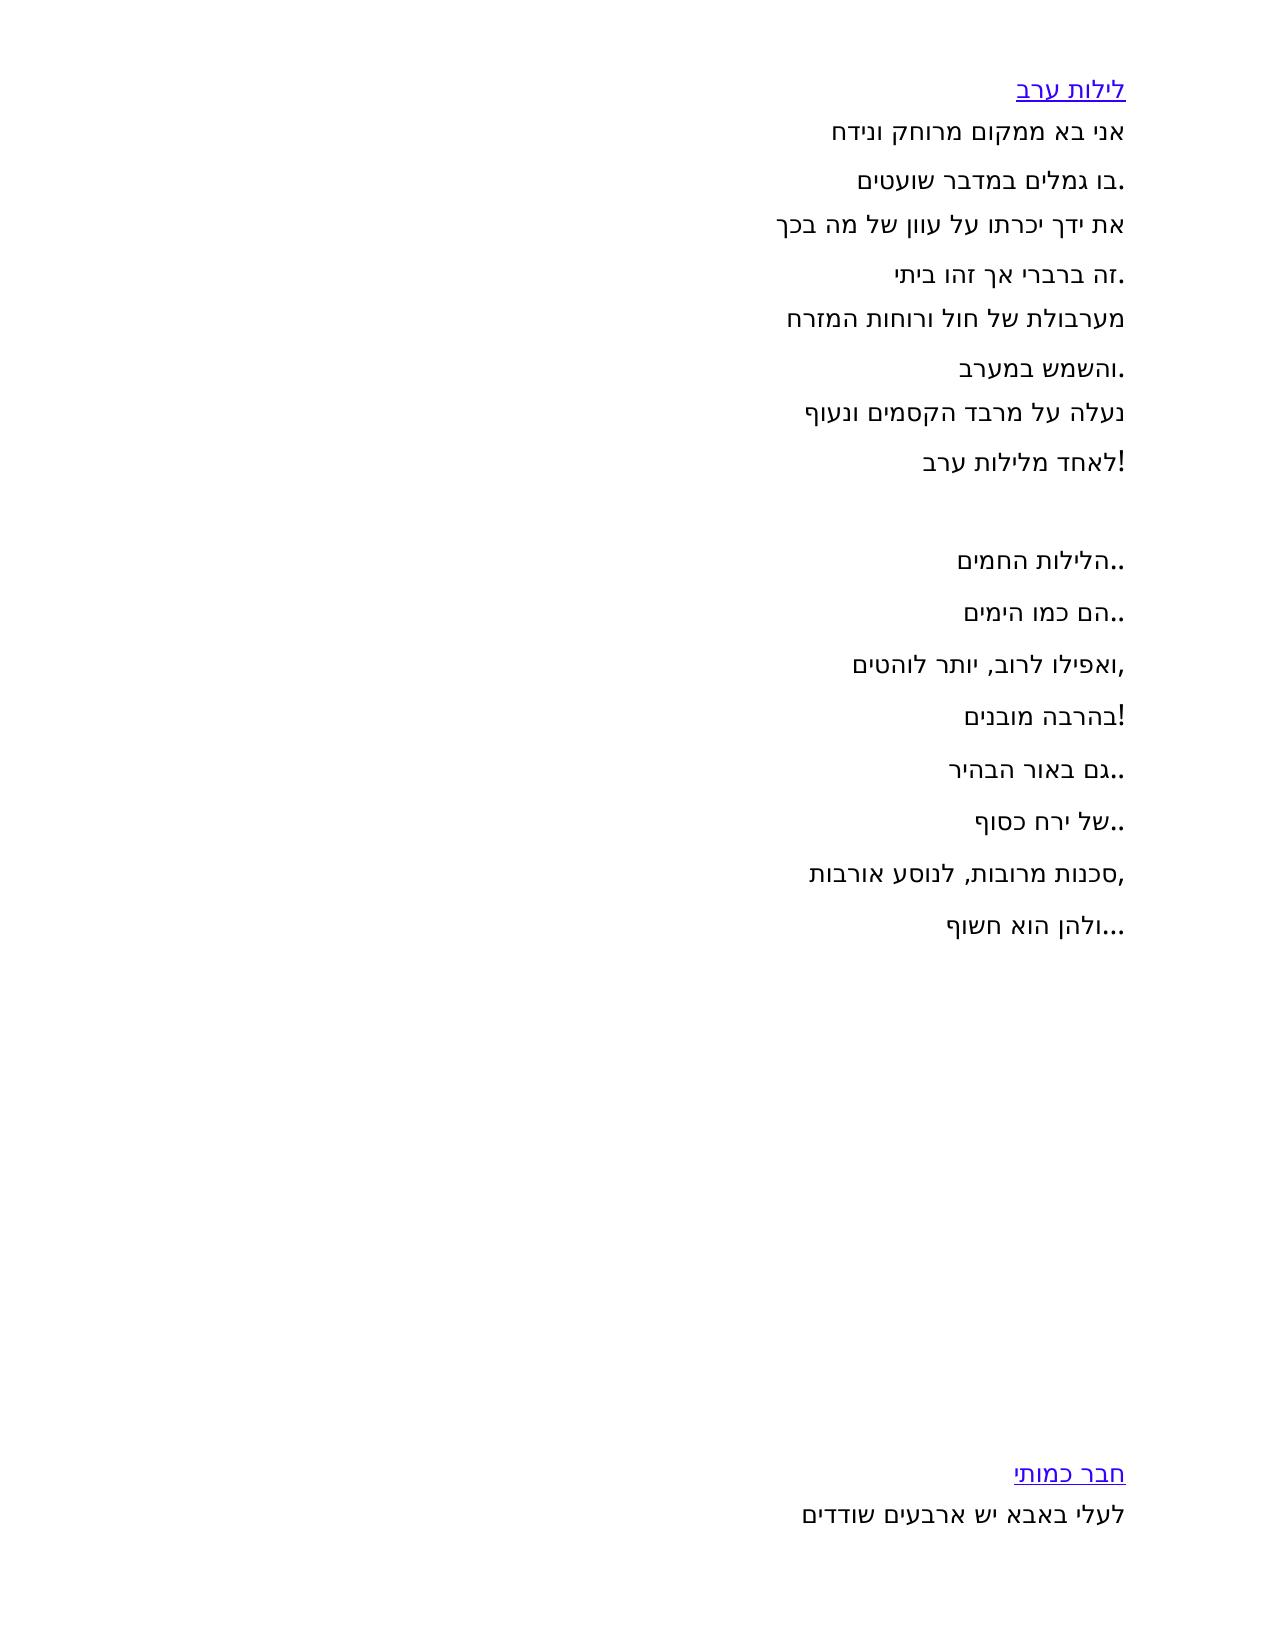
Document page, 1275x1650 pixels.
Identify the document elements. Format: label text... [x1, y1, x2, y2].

text בו גמלים במדבר שועטים. [150, 158, 1125, 198]
text זה ברברי אך זהו ביתי. [150, 252, 1125, 292]
text של ירח כסוף.. [150, 799, 1125, 839]
text לאחד מלילות ערב! [150, 440, 1125, 479]
text ולהן הוא חשוף... [150, 903, 1125, 943]
text סכנות מרובות, לנוסע אורבות, [150, 851, 1125, 891]
text מערבולת של חול ורוחות המזרח [150, 304, 1125, 333]
text ואפילו לרוב, יותר לוהטים, [150, 642, 1125, 682]
text אני בא ממקום מרוחק ונידח [150, 117, 1125, 146]
text לעלי באבא יש ארבעים שודדים [150, 1500, 1125, 1529]
text נעלה על מרבד הקסמים ונעוף [150, 398, 1125, 427]
text הם כמו הימים.. [150, 590, 1125, 630]
text את ידך יכרתו על עוון של מה בכך [150, 211, 1125, 240]
text בהרבה מובנים! [150, 695, 1125, 734]
text והשמש במערב. [150, 346, 1125, 386]
text לילות ערב [150, 75, 1125, 104]
text חבר כמותי [150, 1459, 1125, 1488]
text גם באור הבהיר.. [150, 747, 1125, 787]
text הלילות החמים.. [150, 538, 1125, 578]
